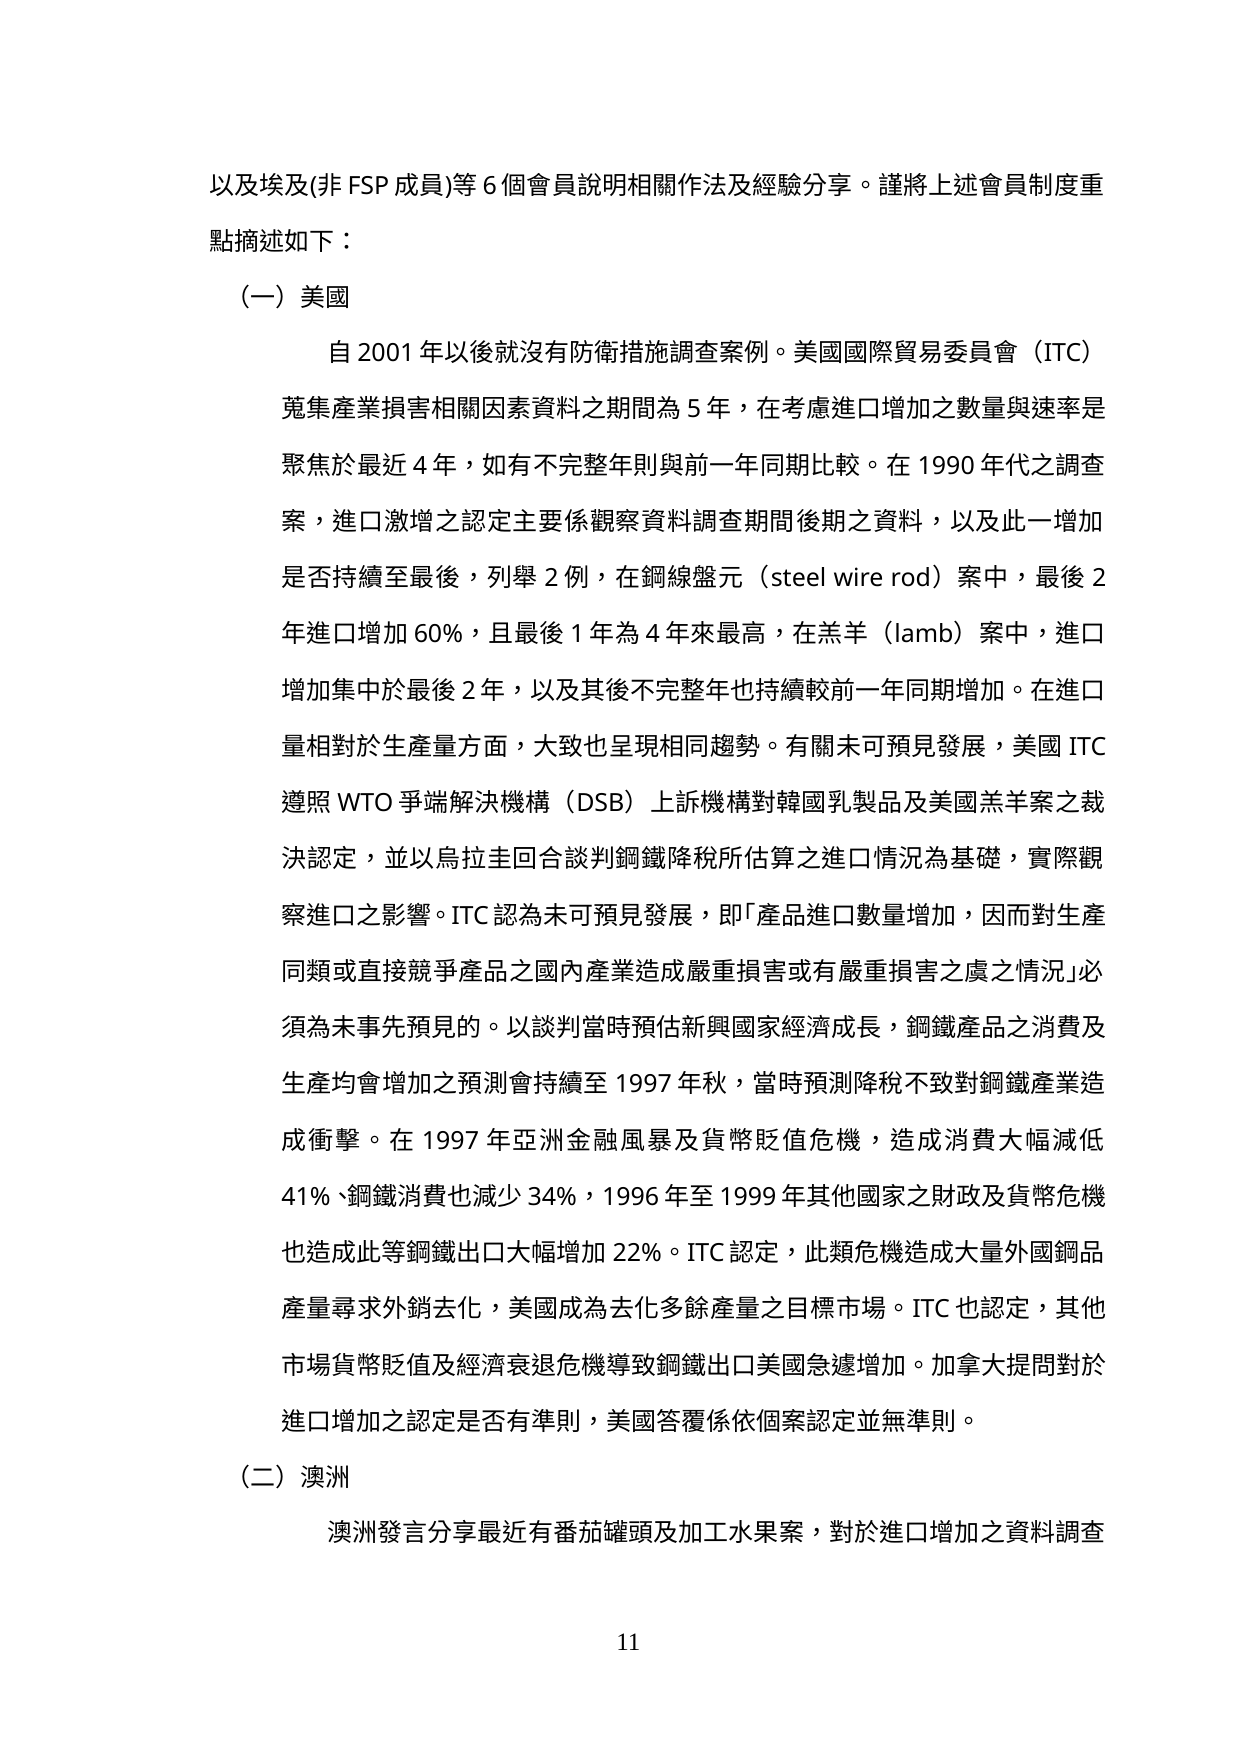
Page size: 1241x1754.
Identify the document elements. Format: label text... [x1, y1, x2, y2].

text 以及埃及(非FSP成員)等6個會員說明相關作法及經驗分享。謹將上述會員制度重點摘述如下： [209, 164, 1106, 258]
text （二）澳洲 [226, 1456, 1106, 1494]
text （一）美國 [226, 276, 1106, 314]
text 澳洲發言分享最近有番茄罐頭及加工水果案，對於進口增加之資料調查期間一般均為5年，依個案而定並無特別法律規定。考量項目包括進口趨勢絕對數量最近期之情況，進口數據會持續更新，可能到調查報告前之最近2個月。以加工水果案為例，由於係易腐性產品，會考慮季節性因素及月變化趨勢，主要係考慮5年趨勢變化，以及最近期間大概是6個月進口是否急遽增加，以符合WTO規範。未可預見發展要看申請書及利害關係人提交證據，加工水果案會考慮美元貶值效果、全球金融危機、國內市場變化（超市標示策略），生產力委員會（productivity committee）後來認定損害非由進口增加所致，而是市場競爭所造成。主席提問(1)資料考量期間為何為5年，(2)門檻為何？(3)未可預見發展使用資料為何？澳洲答覆5年資料考量期間是一般案件常用期間，門檻視個案而定不只看絕對數量也會考慮市場滲透率，至於未可預見發展使用資料，生產力委員會盡量蒐集公開資料，也會請利害關係人提供，另外也會召開聽證。 [281, 1512, 1106, 1549]
text 自2001年以後就沒有防衛措施調查案例。美國國際貿易委員會（ITC）蒐集產業損害相關因素資料之期間為5年，在考慮進口增加之數量與速率是聚焦於最近4年，如有不完整年則與前一年同期比較。在1990年代之調查案，進口激增之認定主要係觀察資料調查期間後期之資料，以及此一增加是否持續至最後，列舉2例，在鋼線盤元（steel wire rod）案中，最後2年進口增加60%，且最後1年為4年來最高，在羔羊（lamb）案中，進口增加集中於最後2年，以及其後不完整年也持續較前一年同期增加。在進口量相對於生產量方面，大致也呈現相同趨勢。有關未可預見發展，美國ITC遵照WTO爭端解決機構（DSB）上訴機構對韓國乳製品及美國羔羊案之裁決認定，並以烏拉圭回合談判鋼鐵降稅所估算之進口情況為基礎，實際觀察進口之影響。ITC認為未可預見發展，即｢產品進口數量增加，因而對生產同類或直接競爭產品之國內產業造成嚴重損害或有嚴重損害之虞之情況｣必須為未事先預見的。以談判當時預估新興國家經濟成長，鋼鐵產品之消費及生產均會增加之預測會持續至1997年秋，當時預測降稅不致對鋼鐵產業造成衝擊。在1997年亞洲金融風暴及貨幣貶值危機，造成消費大幅減低41%、鋼鐵消費也減少34%，1996年至1999年其他國家之財政及貨幣危機也造成此等鋼鐵出口大幅增加22%。ITC認定，此類危機造成大量外國鋼品產量尋求外銷去化，美國成為去化多餘產量之目標市場。ITC也認定，其他市場貨幣貶值及經濟衰退危機導致鋼鐵出口美國急遽增加。加拿大提問對於進口增加之認定是否有準則，美國答覆係依個案認定並無準則。 [281, 332, 1106, 1438]
